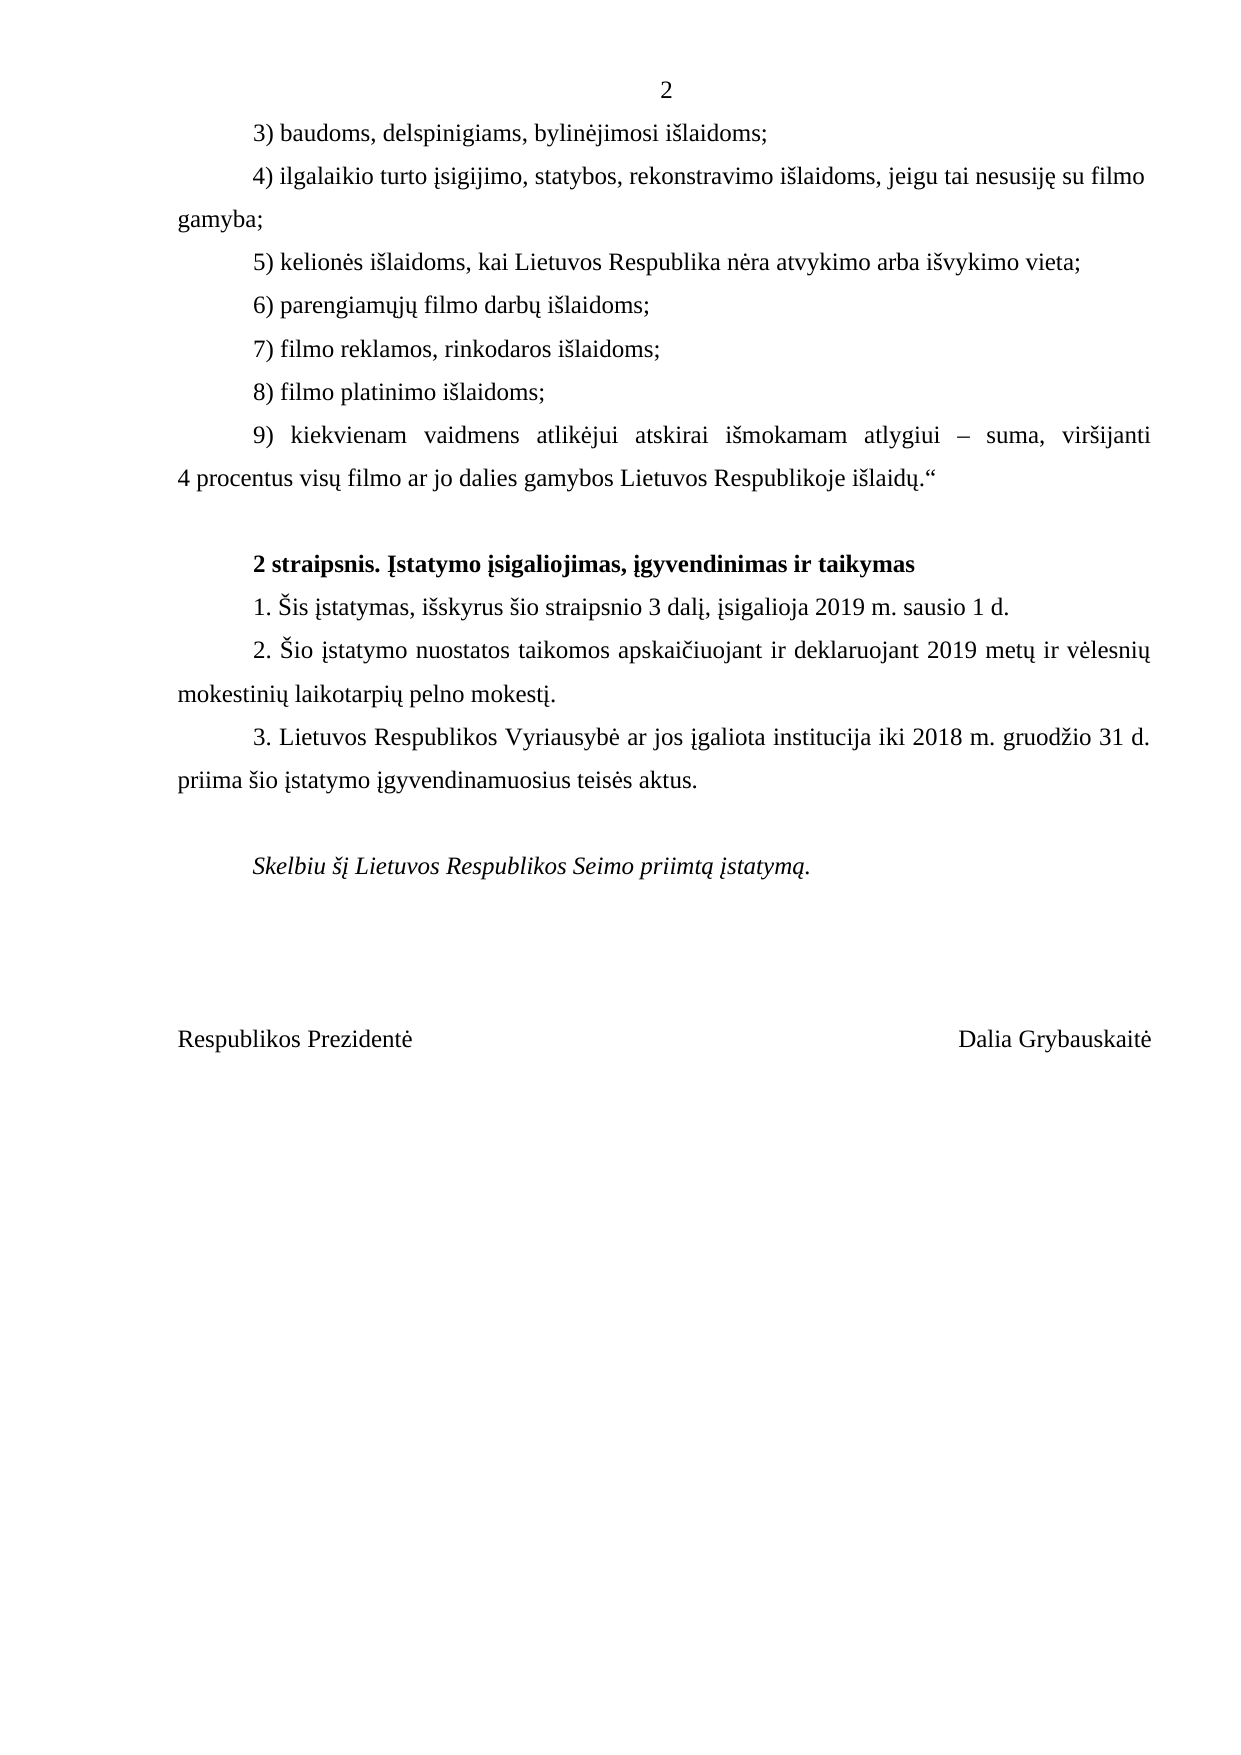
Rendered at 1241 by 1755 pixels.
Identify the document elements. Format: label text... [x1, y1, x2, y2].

text 6) parengiamųjų filmo darbų išlaidoms; [177, 291, 1152, 319]
text 4) ilgalaikio turto įsigijimo, statybos, rekonstravimo išlaidoms, jeigu tai nesusiję su filmo gamyba; [177, 161, 1152, 233]
text 9) kiekvienam vaidmens atlikėjui atskirai išmokamam atlygiui – suma, viršijanti 4 procentus visų filmo ar jo dalies gamybos Lietuvos Respublikoje išlaidų.“ [177, 420, 1152, 492]
text 1. Šis įstatymas, išskyrus šio straipsnio 3 dalį, įsigalioja 2019 m. sausio 1 d. [177, 592, 1152, 621]
text 3) baudoms, delspinigiams, bylinėjimosi išlaidoms; [177, 118, 1152, 147]
text 2. Šio įstatymo nuostatos taikomos apskaičiuojant ir deklaruojant 2019 metų ir vėlesnių mokestinių laikotarpių pelno mokestį. [177, 636, 1152, 707]
text 3. Lietuvos Respublikos Vyriausybė ar jos įgaliota institucija iki 2018 m. gruodžio 31 d. priima šio įstatymo įgyvendinamuosius teisės aktus. [177, 722, 1152, 794]
text 2 straipsnis. Įstatymo įsigaliojimas, įgyvendinimas ir taikymas [177, 549, 1152, 578]
text Respublikos Prezidentė Dalia Grybauskaitė [177, 1024, 1152, 1052]
text 7) filmo reklamos, rinkodaros išlaidoms; [177, 334, 1152, 362]
text 8) filmo platinimo išlaidoms; [177, 377, 1152, 406]
text Skelbiu šį Lietuvos Respublikos Seimo priimtą įstatymą. [177, 851, 1152, 880]
text 5) kelionės išlaidoms, kai Lietuvos Respublika nėra atvykimo arba išvykimo vieta; [177, 247, 1152, 276]
